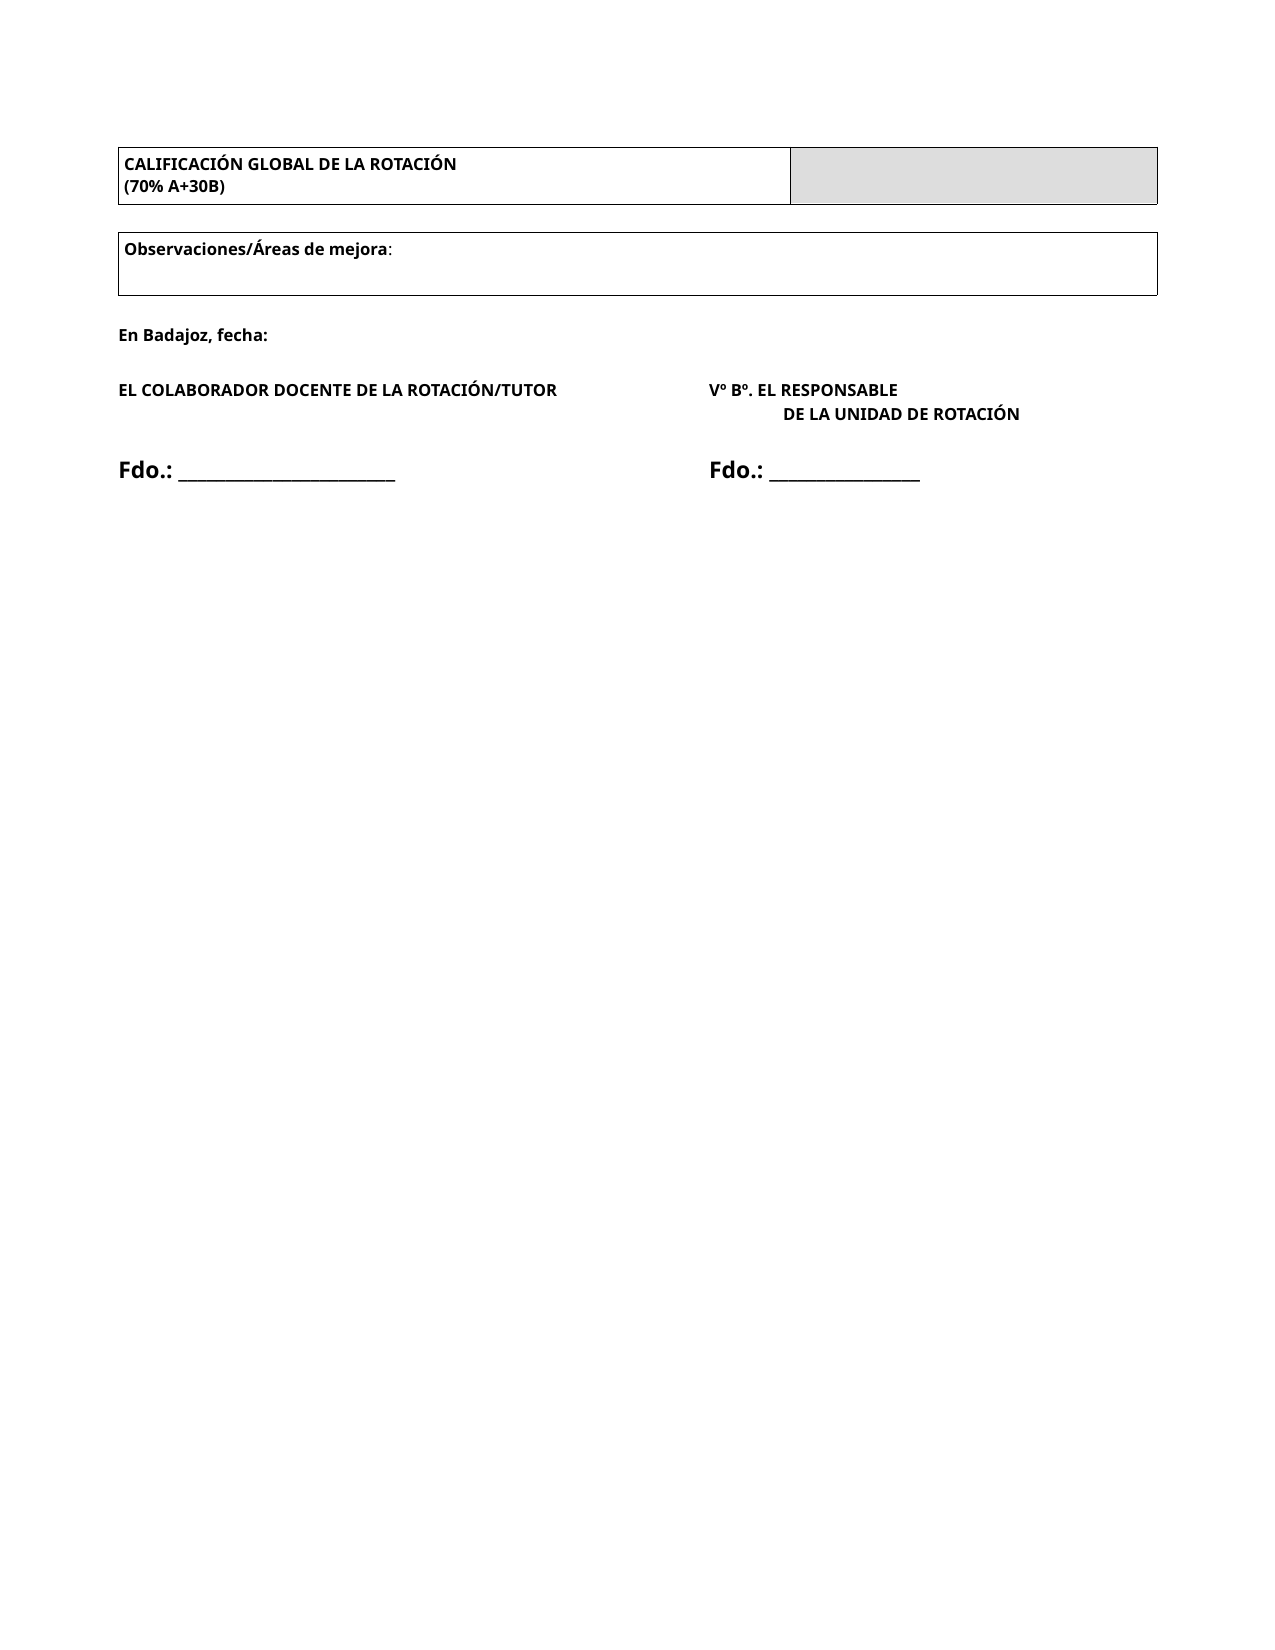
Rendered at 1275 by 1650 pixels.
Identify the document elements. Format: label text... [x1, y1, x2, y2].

text EL COLABORADOR DOCENTE DE LA ROTACIÓN/TUTOR Vº Bº. EL RESPONSABLE [118, 374, 1157, 403]
text DE LA UNIDAD DE ROTACIÓN [118, 403, 1157, 426]
table_header CALIFICACIÓN GLOBAL DE LA ROTACIÓN (70% A+30B) [119, 148, 790, 203]
text Fdo.: _______________________ Fdo.: ________________ [118, 454, 1157, 485]
text En Badajoz, fecha: [118, 323, 1157, 346]
table_header Observaciones/Áreas de mejora: [119, 233, 1157, 295]
table_header [791, 148, 1157, 203]
